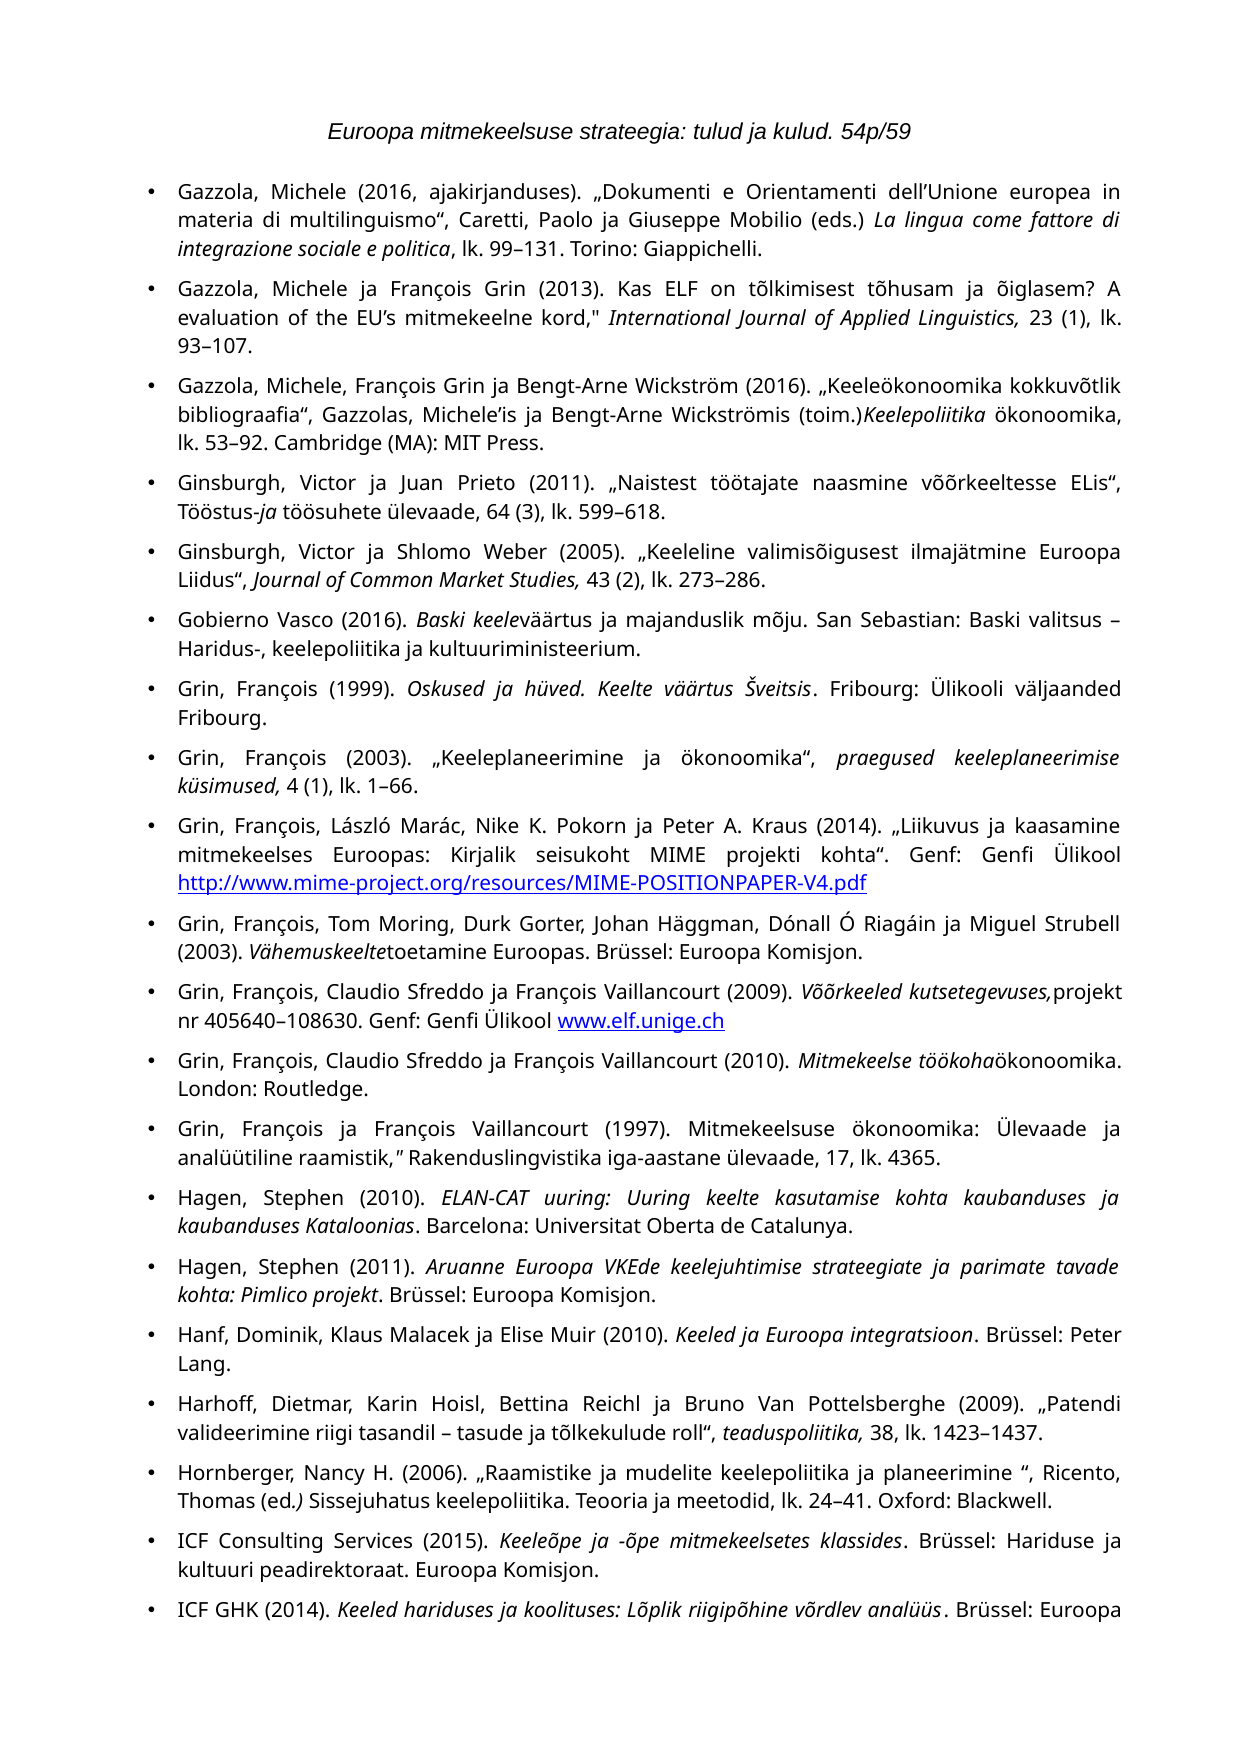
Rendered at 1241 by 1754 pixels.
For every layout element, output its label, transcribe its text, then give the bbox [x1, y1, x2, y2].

list Ginsburgh, Victor ja Shlomo Weber (2005). „Keeleline valimisõigusest ilmajätmine Euroopa Liidus“, Journal of Common Market Studies, 43 (2), lk. 273–286. [148, 537, 1122, 594]
list Ginsburgh, Victor ja Juan Prieto (2011). „Naistest töötajate naasmine võõrkeeltesse ELis“, Tööstus-ja töösuhete ülevaade, 64 (3), lk. 599–618. [148, 468, 1122, 525]
list Grin, François (2003). „Keeleplaneerimine ja ökonoomika“, praegused keeleplaneerimise küsimused, 4 (1), lk. 1–66. [148, 743, 1122, 800]
list ICF GHK (2014). Keeled hariduses ja koolituses: Lõplik riigipõhine võrdlev analüüs. Brüssel: Euroopa [148, 1595, 1122, 1623]
list Gobierno Vasco (2016). Baski keeleväärtus ja majanduslik mõju. San Sebastian: Baski valitsus – Haridus-, keelepoliitika ja kultuuriministeerium. [148, 606, 1122, 662]
list Gazzola, Michele ja François Grin (2013). Kas ELF on tõlkimisest tõhusam ja õiglasem? A evaluation of the EU’s mitmekeelne kord," International Journal of Applied Linguistics, 23 (1), lk. 93–107. [148, 274, 1122, 359]
list Harhoff, Dietmar, Karin Hoisl, Bettina Reichl ja Bruno Van Pottelsberghe (2009). „Patendi valideerimine riigi tasandil – tasude ja tõlkekulude roll“, teaduspoliitika, 38, lk. 1423–1437. [148, 1389, 1122, 1446]
list Hagen, Stephen (2010). ELAN-CAT uuring: Uuring keelte kasutamise kohta kaubanduses ja kaubanduses Kataloonias. Barcelona: Universitat Oberta de Catalunya. [148, 1183, 1122, 1240]
list Gazzola, Michele, François Grin ja Bengt-Arne Wickström (2016). „Keeleökonoomika kokkuvõtlik bibliograafia“, Gazzolas, Michele’is ja Bengt-Arne Wickströmis (toim.)Keelepoliitika ökonoomika, lk. 53–92. Cambridge (MA): MIT Press. [148, 371, 1122, 457]
list Grin, François ja François Vaillancourt (1997). Mitmekeelsuse ökonoomika: Ülevaade ja analüütiline raamistik," Rakenduslingvistika iga-aastane ülevaade, 17, lk. 4365. [148, 1114, 1122, 1171]
list Hanf, Dominik, Klaus Malacek ja Elise Muir (2010). Keeled ja Euroopa integratsioon. Brüssel: Peter Lang. [148, 1321, 1122, 1377]
list Grin, François, Tom Moring, Durk Gorter, Johan Häggman, Dónall Ó Riagáin ja Miguel Strubell (2003). Vähemuskeeltetoetamine Euroopas. Brüssel: Euroopa Komisjon. [148, 909, 1122, 966]
list Gazzola, Michele (2016, ajakirjanduses). „Dokumenti e Orientamenti dell’Unione europea in materia di multilinguismo“, Caretti, Paolo ja Giuseppe Mobilio (eds.) La lingua come fattore di integrazione sociale e politica, lk. 99–131. Torino: Giappichelli. [148, 177, 1122, 262]
list Hornberger, Nancy H. (2006). „Raamistike ja mudelite keelepoliitika ja planeerimine “, Ricento, Thomas (ed.) Sissejuhatus keelepoliitika. Teooria ja meetodid, lk. 24–41. Oxford: Blackwell. [148, 1458, 1122, 1515]
list ICF Consulting Services (2015). Keeleõpe ja -õpe mitmekeelsetes klassides. Brüssel: Hariduse ja kultuuri peadirektoraat. Euroopa Komisjon. [148, 1526, 1122, 1583]
list Grin, François (1999). Oskused ja hüved. Keelte väärtus Šveitsis. Fribourg: Ülikooli väljaanded Fribourg. [148, 674, 1122, 731]
list Grin, François, László Marác, Nike K. Pokorn ja Peter A. Kraus (2014). „Liikuvus ja kaasamine mitmekeelses Euroopas: Kirjalik seisukoht MIME projekti kohta“. Genf: Genfi Ülikool http://www.mime-project.org/resources/MIME-POSITIONPAPER-V4.pdf [148, 812, 1122, 897]
list Grin, François, Claudio Sfreddo ja François Vaillancourt (2010). Mitmekeelse töökohaökonoomika. London: Routledge. [148, 1046, 1122, 1103]
list Hagen, Stephen (2011). Aruanne Euroopa VKEde keelejuhtimise strateegiate ja parimate tavade kohta: Pimlico projekt. Brüssel: Euroopa Komisjon. [148, 1252, 1122, 1309]
list Grin, François, Claudio Sfreddo ja François Vaillancourt (2009). Võõrkeeled kutsetegevuses,projekt nr 405640–108630. Genf: Genfi Ülikool www.elf.unige.ch [148, 977, 1122, 1034]
